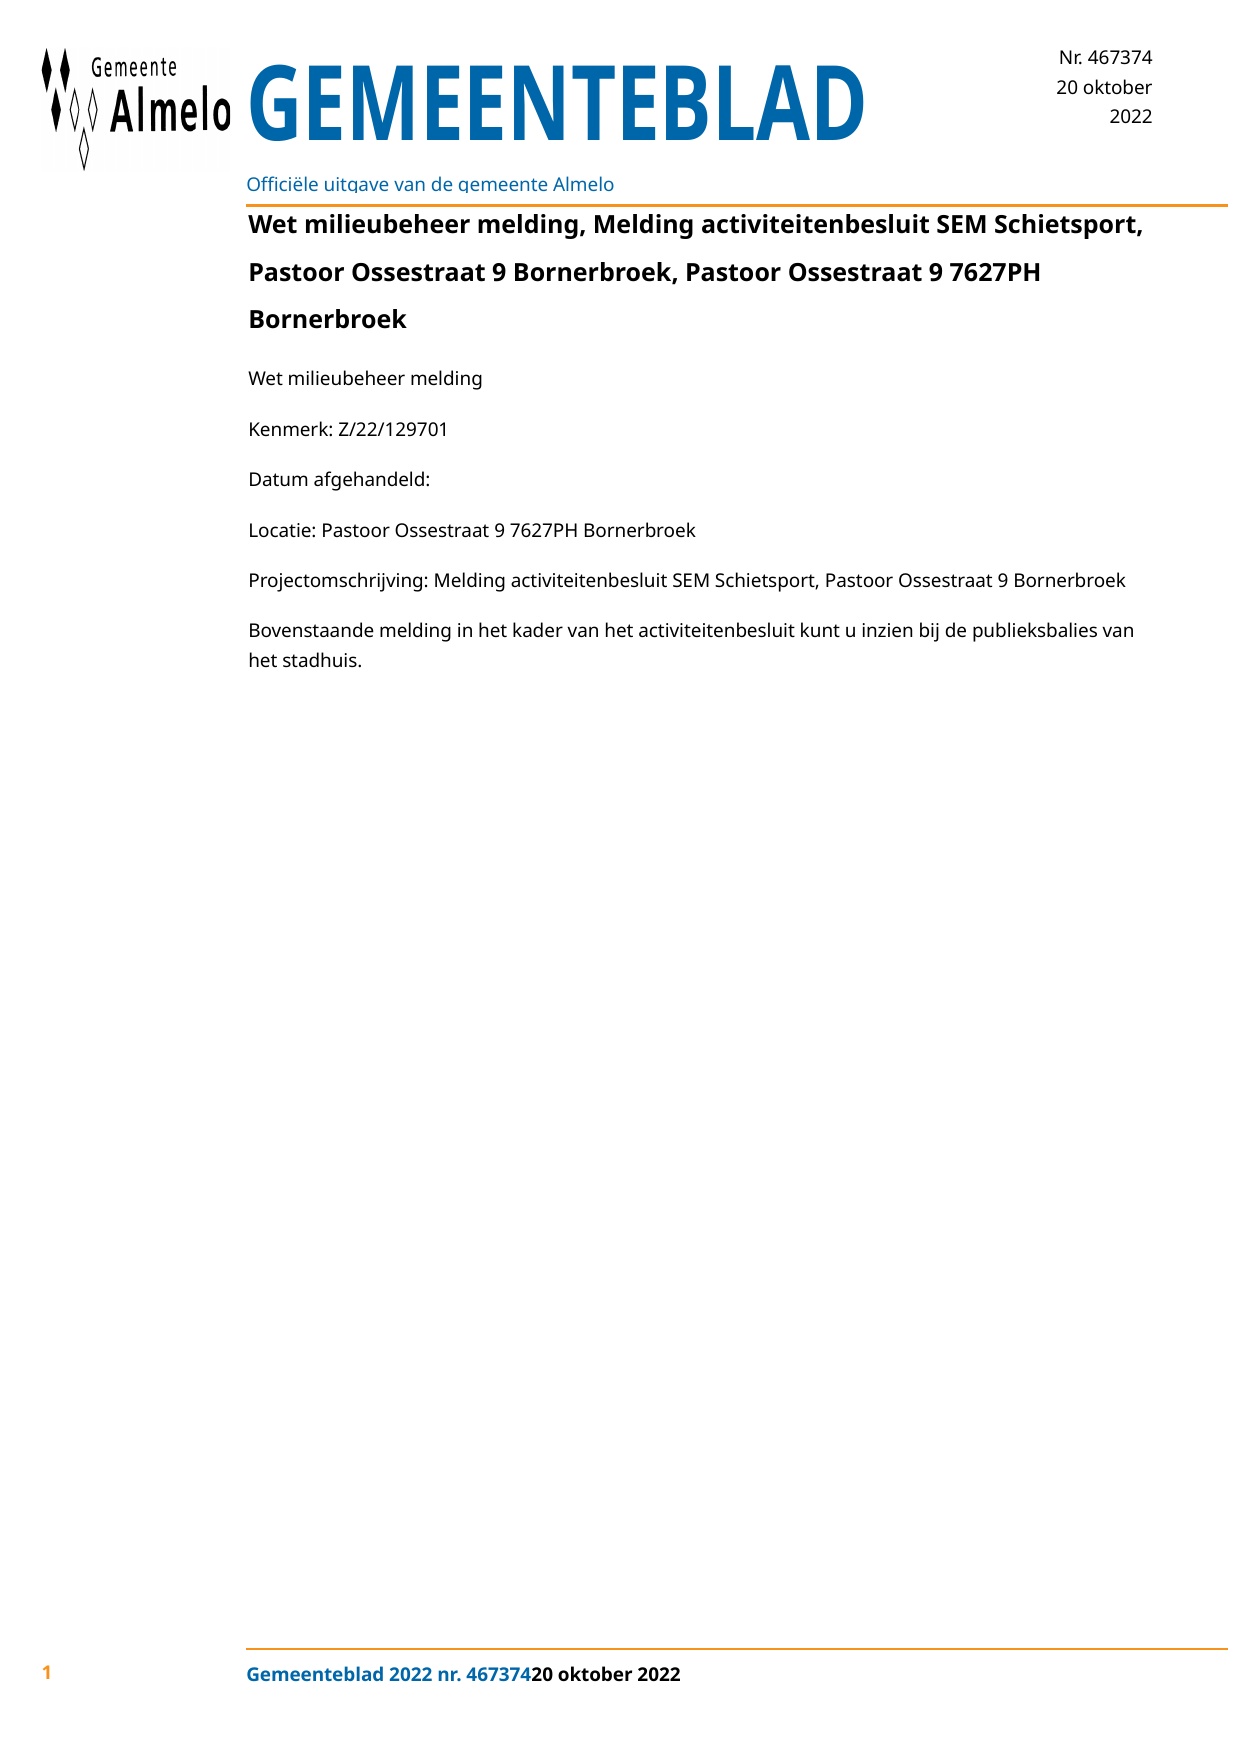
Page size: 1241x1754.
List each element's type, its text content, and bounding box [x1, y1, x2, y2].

text Wet milieubeheer melding, Melding activiteitenbesluit SEM Schietsport, Pastoor Ossestraat 9 Bornerbroek, Pastoor Ossestraat 9 7627PH Bornerbroek [248, 207, 1152, 336]
text Wet milieubeheer melding [248, 366, 1152, 391]
picture [41, 47, 231, 172]
text Kenmerk: Z/22/129701 [248, 416, 1152, 442]
text Datum afgehandeld: [248, 466, 1152, 492]
text Locatie: Pastoor Ossestraat 9 7627PH Bornerbroek [248, 517, 1152, 542]
text Projectomschrijving: Melding activiteitenbesluit SEM Schietsport, Pastoor Ossestraat 9 Bornerbroek [248, 567, 1152, 593]
text Bovenstaande melding in het kader van het activiteitenbesluit kunt u inzien bij de publieksbalies van het stadhuis. [248, 618, 1152, 673]
